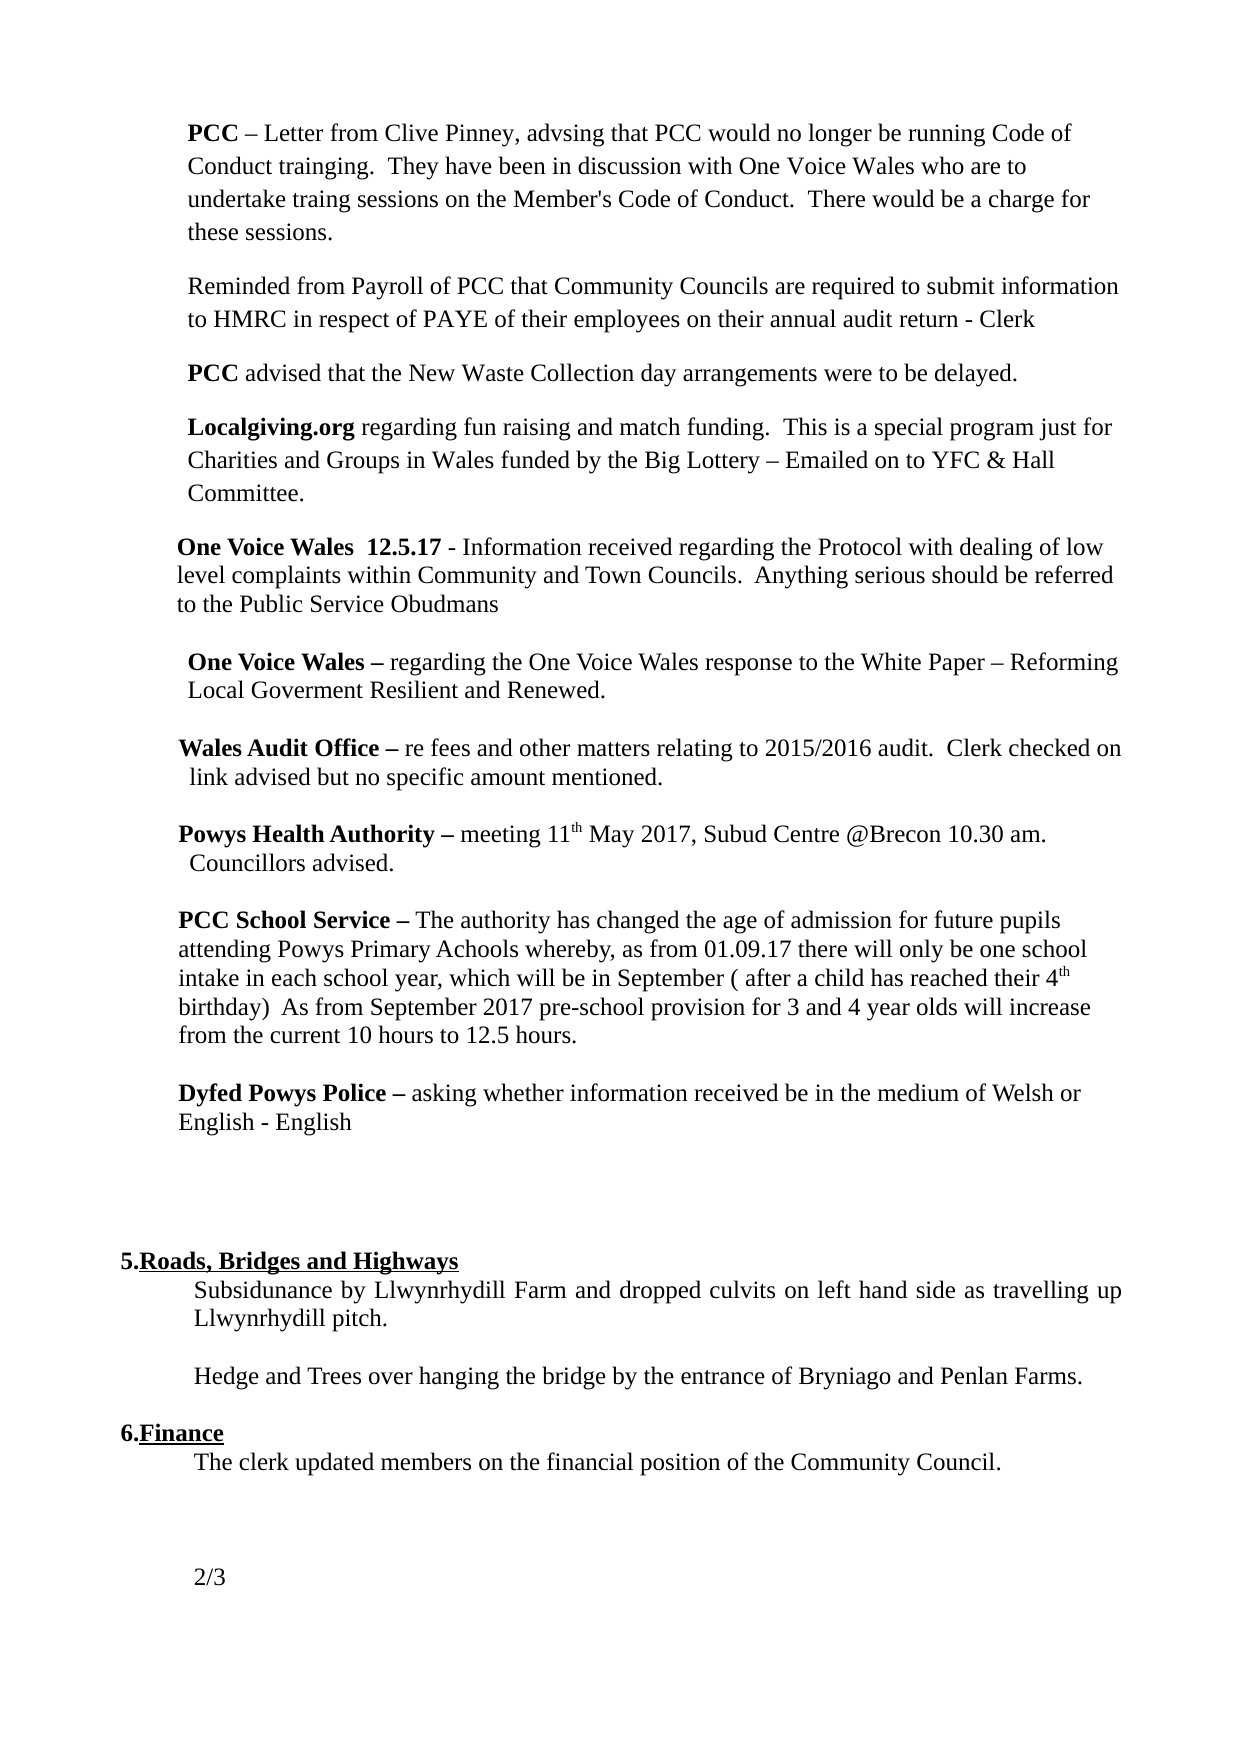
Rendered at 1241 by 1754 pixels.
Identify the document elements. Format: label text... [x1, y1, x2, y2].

text 2/3 [194, 1562, 1123, 1591]
text One Voice Wales 12.5.17 - Information received regarding the Protocol with dealing of low level complaints within Community and Town Councils. Anything serious should be referred to the Public Service Obudmans [177, 532, 1123, 618]
text Powys Health Authority – meeting 11th May 2017, Subud Centre @Brecon 10.30 am. Councillors advised. [178, 819, 1123, 877]
list Localgiving.org regarding fun raising and match funding. This is a special program just for Charities and Groups in Wales funded by the Big Lottery – Emailed on to YFC & Hall Committee. [187, 412, 1123, 507]
list Reminded from Payroll of PCC that Community Councils are required to submit information to HMRC in respect of PAYE of their employees on their annual audit return - Clerk [187, 271, 1123, 333]
text The clerk updated members on the financial position of the Community Council. [194, 1447, 1123, 1476]
text Hedge and Trees over hanging the bridge by the entrance of Bryniago and Penlan Farms. [194, 1361, 1123, 1390]
list PCC advised that the New Waste Collection day arrangements were to be delayed. [187, 358, 1123, 387]
text One Voice Wales – regarding the One Voice Wales response to the White Paper – Reforming Local Goverment Resilient and Renewed. [187, 647, 1123, 704]
text Wales Audit Office – re fees and other matters relating to 2015/2016 audit. Clerk checked on link advised but no specific amount mentioned. [178, 733, 1123, 790]
list PCC – Letter from Clive Pinney, advsing that PCC would no longer be running Code of Conduct trainging. They have been in discussion with One Voice Wales who are to undertake traing sessions on the Member's Code of Conduct. There would be a charge for these sessions. [187, 118, 1123, 246]
text Dyfed Powys Police – asking whether information received be in the medium of Welsh or English - English [178, 1078, 1123, 1135]
list Roads, Bridges and Highways [120, 1246, 1123, 1275]
text Subsidunance by Llwynrhydill Farm and dropped culvits on left hand side as travelling up Llwynrhydill pitch. [194, 1275, 1123, 1332]
list Finance [120, 1418, 1123, 1447]
text PCC School Service – The authority has changed the age of admission for future pupils attending Powys Primary Achools whereby, as from 01.09.17 there will only be one school intake in each school year, which will be in September ( after a child has reached their 4th birthday) As from September 2017 pre-school provision for 3 and 4 year olds will increase from the current 10 hours to 12.5 hours. [178, 905, 1123, 1049]
